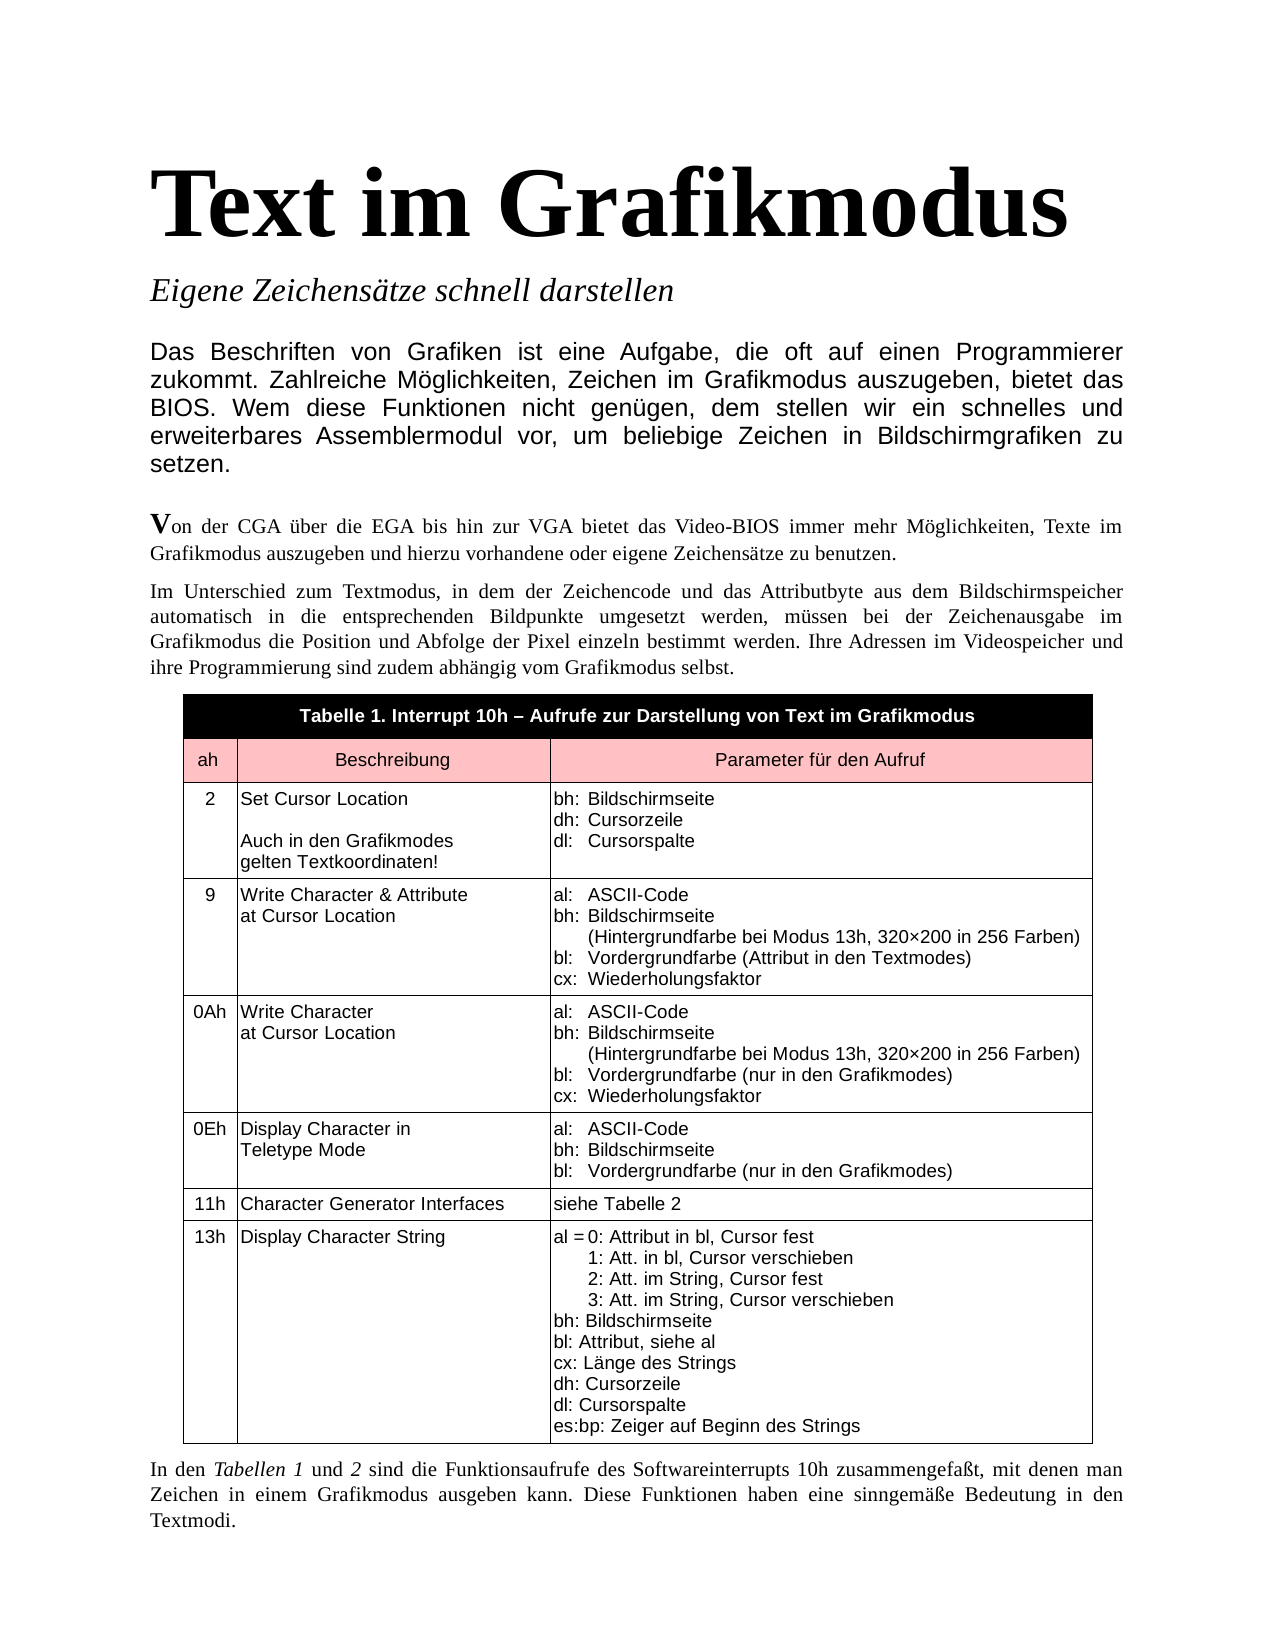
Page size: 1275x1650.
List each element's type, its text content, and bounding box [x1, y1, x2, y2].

table_cell 2 [184, 783, 237, 878]
table_cell al = 0: Attribut in bl, Cursor fest 1: Att. in bl, Cursor verschieben 2: Att. im String, Cursor fest 3: Att. im String, Cursor verschieben bh: Bildschirmseite bl: Attribut, siehe al cx: Länge des Strings dh: Cursorzeile dl: Cursorspalte es:bp: Zeiger auf Beginn des Strings [551, 1221, 1092, 1443]
table_cell Set Cursor Location Auch in den Grafikmodes gelten Textkoordinaten! [238, 783, 550, 878]
table_cell al: ASCII-Code bh: Bildschirmseite (Hintergrundfarbe bei Modus 13h, 320×200 in 256 Farben) bl: Vordergrundfarbe (Attribut in den Textmodes) cx: Wiederholungsfaktor [551, 879, 1092, 995]
table_cell 0Eh [184, 1113, 237, 1188]
table_cell 11h [184, 1189, 237, 1220]
text Im Unterschied zum Textmodus, in dem der Zeichencode und das Attributbyte aus dem Bildschirmspeicher automatisch in die entsprechenden Bildpunkte umgesetzt werden, müssen bei der Zeichenausgabe im Grafikmodus die Position und Abfolge der Pixel einzeln bestimmt werden. Ihre Adressen im Videospeicher und ihre Programmierung sind zudem abhängig vom Grafikmodus selbst. [150, 580, 1125, 679]
table_cell Parameter für den Aufruf [551, 739, 1092, 782]
subtitle Das Beschriften von Grafiken ist eine Aufgabe, die oft auf einen Programmierer zukommt. Zahlreiche Möglichkeiten, Zeichen im Grafikmodus auszugeben, bietet das BIOS. Wem diese Funktionen nicht genügen, dem stellen wir ein schnelles und erweiterbares Assemblermodul vor, um beliebige Zeichen in Bildschirmgrafiken zu setzen. [150, 338, 1125, 478]
table_cell 9 [184, 879, 237, 995]
table_header Tabelle 1. Interrupt 10h – Aufrufe zur Darstellung von Text im Grafikmodus [184, 695, 1092, 738]
table_cell Character Generator Interfaces [238, 1189, 550, 1220]
table_cell Display Character String [238, 1221, 550, 1443]
table_cell al: ASCII-Code bh: Bildschirmseite bl: Vordergrundfarbe (nur in den Grafikmodes) [551, 1113, 1092, 1188]
text In den Tabellen 1 und 2 sind die Funktionsaufrufe des Softwareinterrupts 10h zusammengefaßt, mit denen man Zeichen in einem Grafikmodus ausgeben kann. Diese Funktionen haben eine sinngemäße Bedeutung in den Textmodi. [150, 1458, 1125, 1531]
text Von der CGA über die EGA bis hin zur VGA bietet das Video-BIOS immer mehr Möglichkeiten, Texte im Grafikmodus auszugeben und hierzu vorhandene oder eigene Zeichensätze zu benutzen. [150, 507, 1125, 565]
table_cell Write Character & Attribute at Cursor Location [238, 879, 550, 995]
table_cell siehe Tabelle 2 [551, 1189, 1092, 1220]
subtitle Eigene Zeichensätze schnell darstellen [150, 271, 1125, 308]
table_cell Write Character at Cursor Location [238, 996, 550, 1112]
table_cell 0Ah [184, 996, 237, 1112]
subtitle Text im Grafikmodus [150, 148, 1125, 258]
table_cell Display Character in Teletype Mode [238, 1113, 550, 1188]
table_cell bh: Bildschirmseite dh: Cursorzeile dl: Cursorspalte [551, 783, 1092, 878]
table_cell ah [184, 739, 237, 782]
table_cell 13h [184, 1221, 237, 1443]
table_cell Beschreibung [238, 739, 550, 782]
table_cell al: ASCII-Code bh: Bildschirmseite (Hintergrundfarbe bei Modus 13h, 320×200 in 256 Farben) bl: Vordergrundfarbe (nur in den Grafikmodes) cx: Wiederholungsfaktor [551, 996, 1092, 1112]
